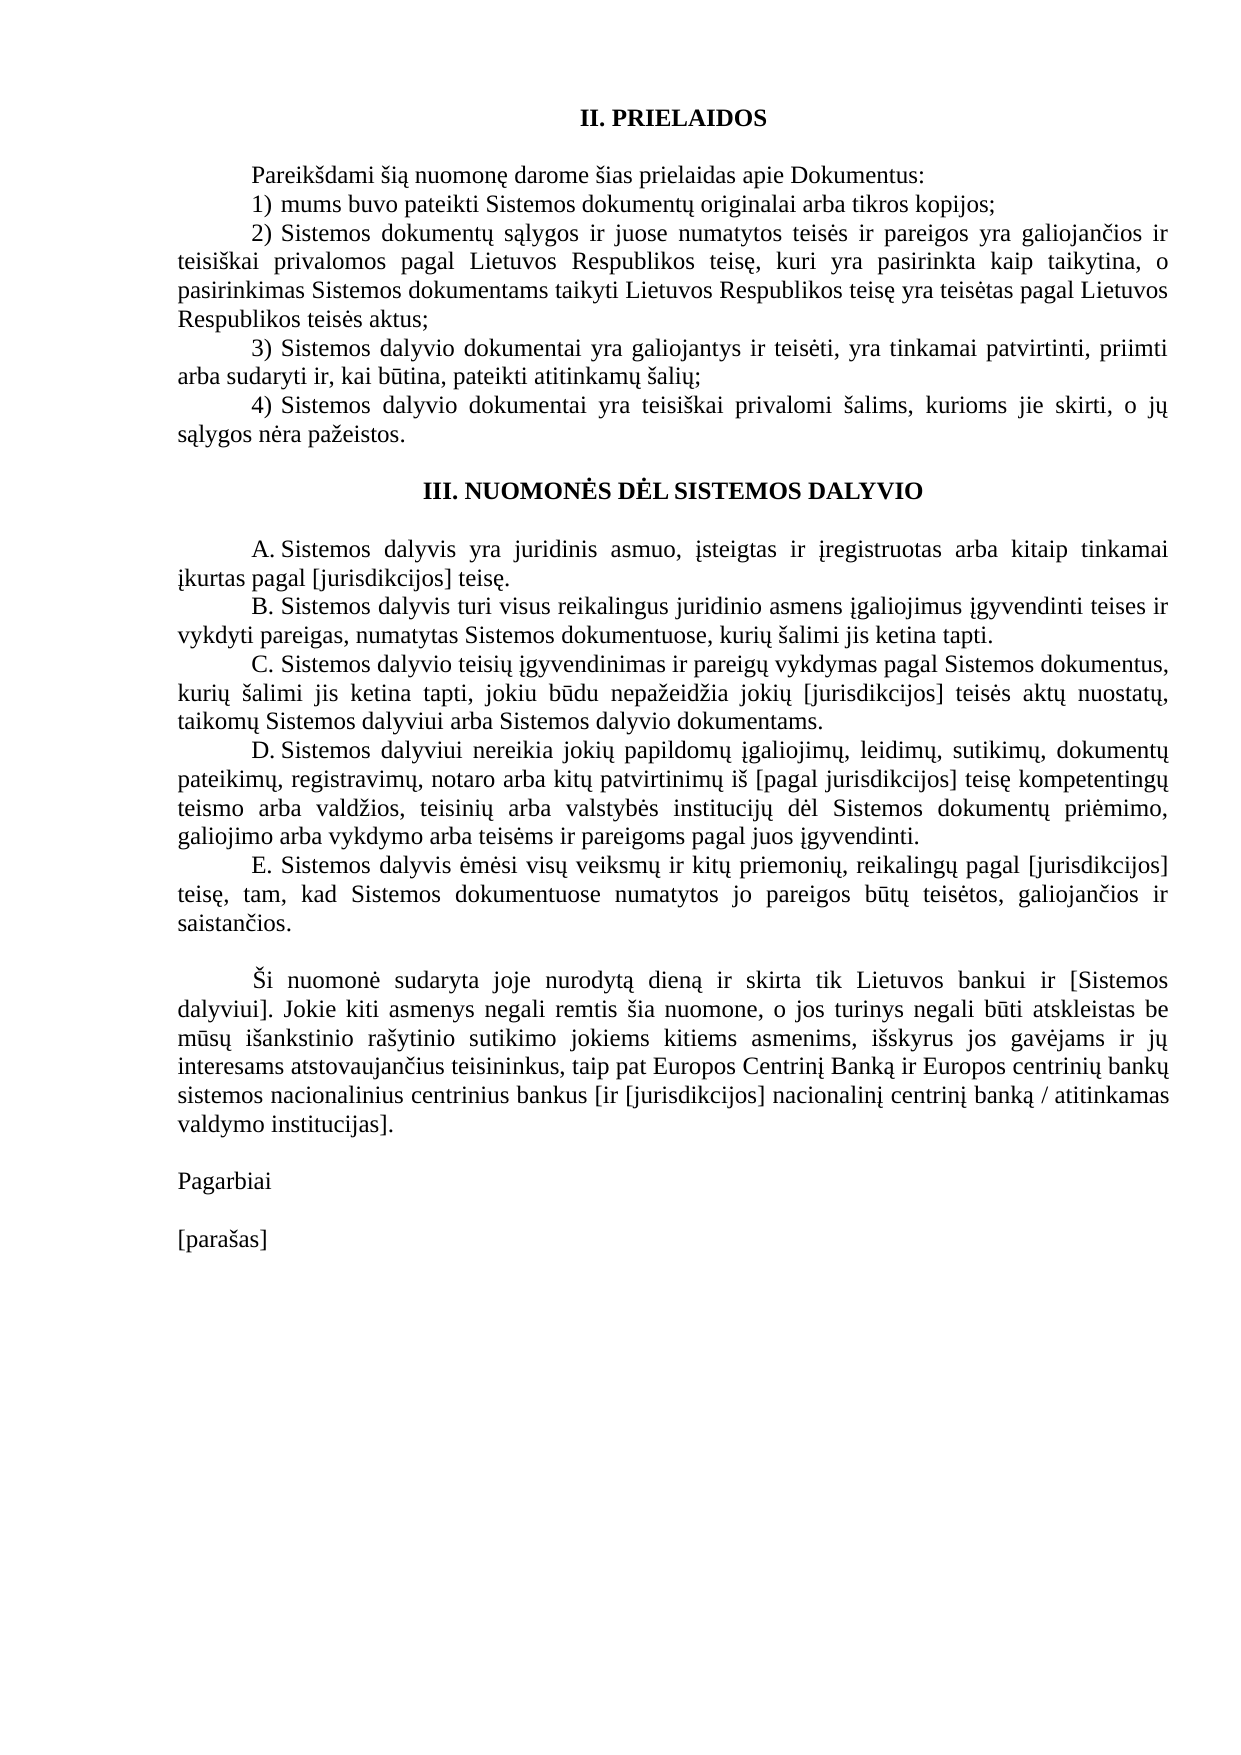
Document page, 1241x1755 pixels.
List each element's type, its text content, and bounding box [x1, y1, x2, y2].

text A. Sistemos dalyvis yra juridinis asmuo, įsteigtas ir įregistruotas arba kitaip tinkamai įkurtas pagal [jurisdikcijos] teisę. [177, 534, 1169, 591]
text Pagarbiai [177, 1166, 1169, 1195]
text C. Sistemos dalyvio teisių įgyvendinimas ir pareigų vykdymas pagal Sistemos dokumentus, kurių šalimi jis ketina tapti, jokiu būdu nepažeidžia jokių [jurisdikcijos] teisės aktų nuostatų, taikomų Sistemos dalyviui arba Sistemos dalyvio dokumentams. [177, 649, 1169, 735]
text 4) Sistemos dalyvio dokumentai yra teisiškai privalomi šalims, kurioms jie skirti, o jų sąlygos nėra pažeistos. [177, 390, 1169, 448]
text 2) Sistemos dokumentų sąlygos ir juose numatytos teisės ir pareigos yra galiojančios ir teisiškai privalomos pagal Lietuvos Respublikos teisę, kuri yra pasirinkta kaip taikytina, o pasirinkimas Sistemos dokumentams taikyti Lietuvos Respublikos teisę yra teisėtas pagal Lietuvos Respublikos teisės aktus; [177, 218, 1169, 333]
text B. Sistemos dalyvis turi visus reikalingus juridinio asmens įgaliojimus įgyvendinti teises ir vykdyti pareigas, numatytas Sistemos dokumentuose, kurių šalimi jis ketina tapti. [177, 591, 1169, 649]
text [parašas] [177, 1224, 1169, 1253]
text E. Sistemos dalyvis ėmėsi visų veiksmų ir kitų priemonių, reikalingų pagal [jurisdikcijos] teisę, tam, kad Sistemos dokumentuose numatytos jo pareigos būtų teisėtos, galiojančios ir saistančios. [177, 850, 1169, 936]
text III. NUOMONĖS DĖL SISTEMOS DALYVIO [177, 476, 1169, 505]
text 1) mums buvo pateikti Sistemos dokumentų originalai arba tikros kopijos; [177, 189, 1169, 218]
text 3) Sistemos dalyvio dokumentai yra galiojantys ir teisėti, yra tinkamai patvirtinti, priimti arba sudaryti ir, kai būtina, pateikti atitinkamų šalių; [177, 333, 1169, 390]
text Pareikšdami šią nuomonę darome šias prielaidas apie Dokumentus: [177, 160, 1169, 189]
text II. PRIELAIDOS [177, 103, 1169, 131]
text Ši nuomonė sudaryta joje nurodytą dieną ir skirta tik Lietuvos bankui ir [Sistemos dalyviui]. Jokie kiti asmenys negali remtis šia nuomone, o jos turinys negali būti atskleistas be mūsų išankstinio rašytinio sutikimo jokiems kitiems asmenims, išskyrus jos gavėjams ir jų interesams atstovaujančius teisininkus, taip pat Europos Centrinį Banką ir Europos centrinių bankų sistemos nacionalinius centrinius bankus [ir [jurisdikcijos] nacionalinį centrinį banką / atitinkamas valdymo institucijas]. [177, 965, 1169, 1138]
text D. Sistemos dalyviui nereikia jokių papildomų įgaliojimų, leidimų, sutikimų, dokumentų pateikimų, registravimų, notaro arba kitų patvirtinimų iš [pagal jurisdikcijos] teisę kompetentingų teismo arba valdžios, teisinių arba valstybės institucijų dėl Sistemos dokumentų priėmimo, galiojimo arba vykdymo arba teisėms ir pareigoms pagal juos įgyvendinti. [177, 735, 1169, 850]
